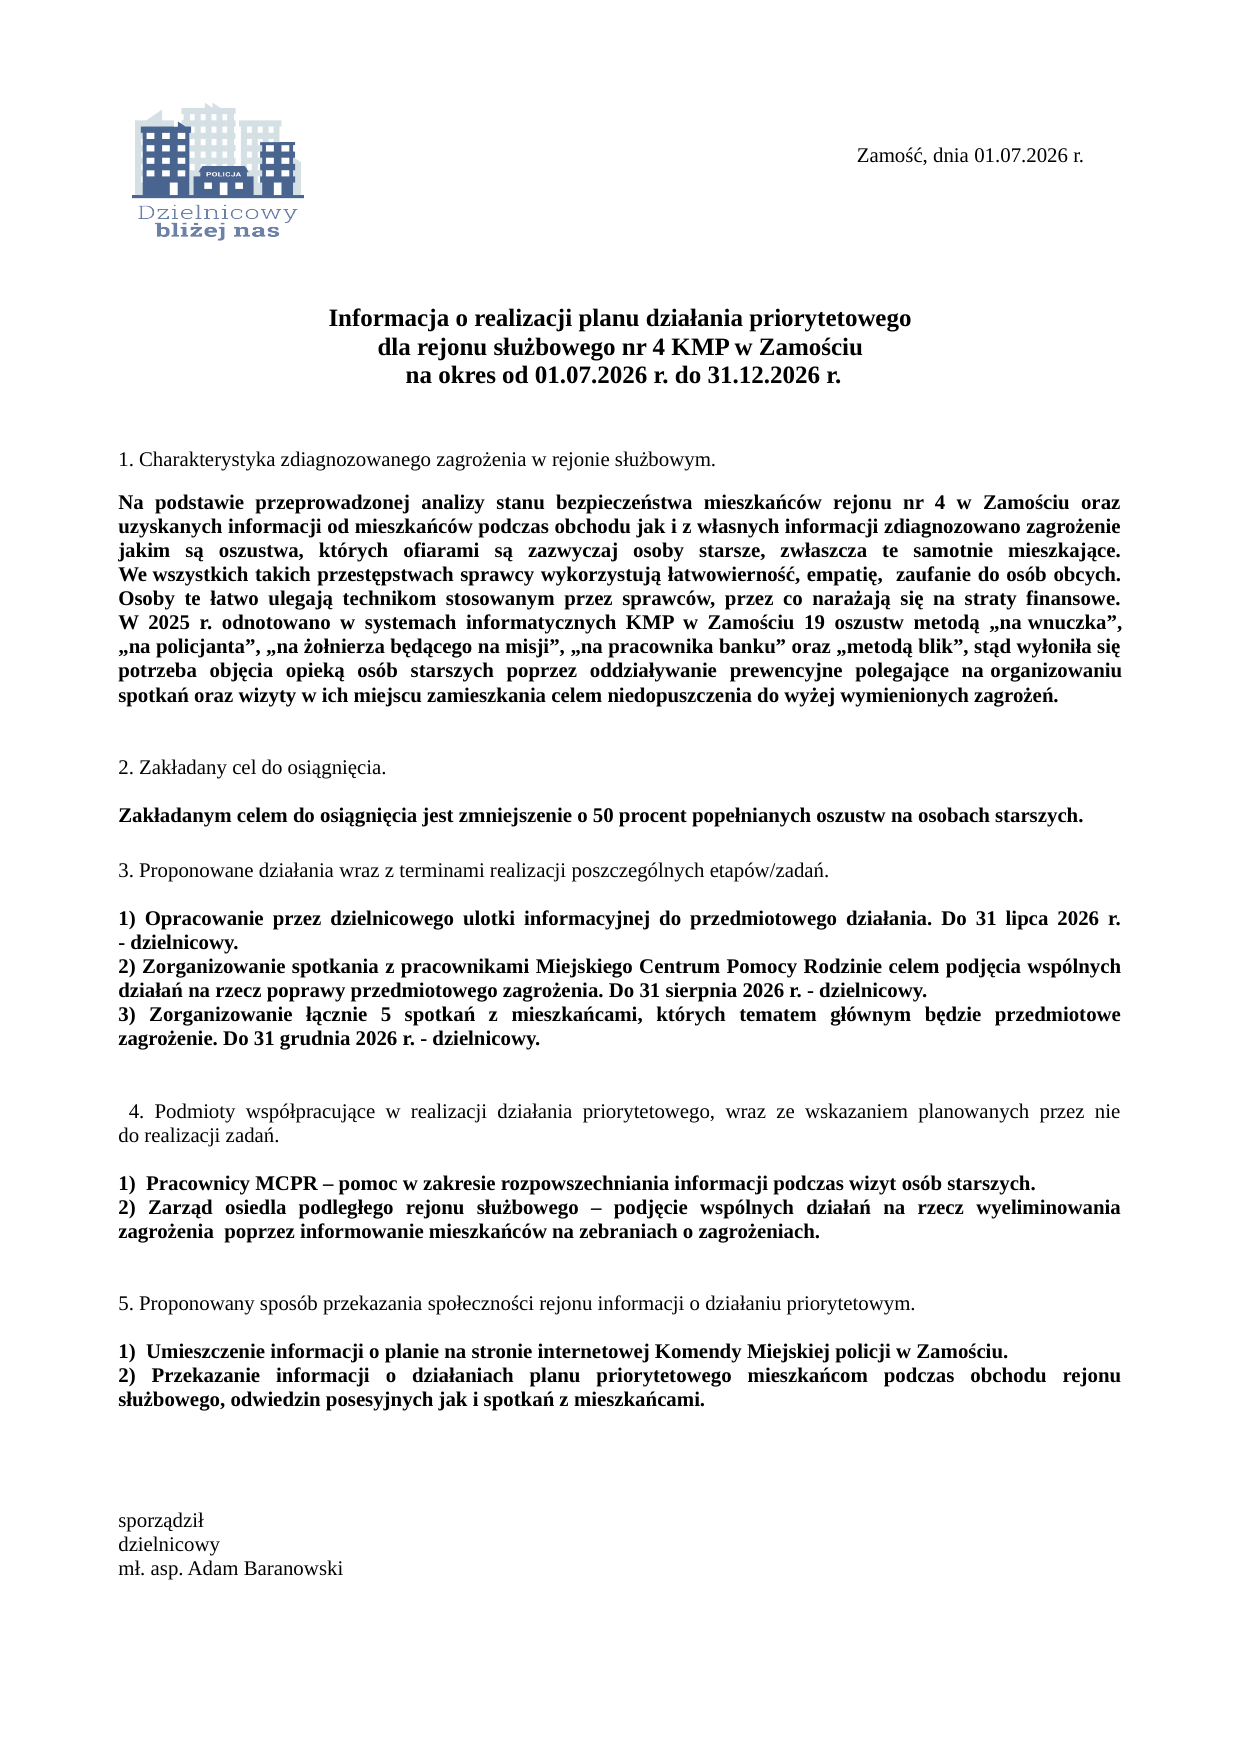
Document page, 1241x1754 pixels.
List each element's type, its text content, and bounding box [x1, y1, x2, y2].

text 3) Zorganizowanie łącznie 5 spotkań z mieszkańcami, których tematem głównym będzie przedmiotowe zagrożenie. Do 31 grudnia 2026 r. - dzielnicowy. [118, 1002, 1122, 1050]
text sporządził [118, 1508, 1122, 1532]
text Na podstawie przeprowadzonej analizy stanu bezpieczeństwa mieszkańców rejonu nr 4 w Zamościu oraz uzyskanych informacji od mieszkańców podczas obchodu jak i z własnych informacji zdiagnozowano zagrożenie jakim są oszustwa, których ofiarami są zazwyczaj osoby starsze, zwłaszcza te samotnie mieszkające. We wszystkich takich przestępstwach sprawcy wykorzystują łatwowierność, empatię, zaufanie do osób obcych. Osoby te łatwo ulegają technikom stosowanym przez sprawców, przez co narażają się na straty finansowe. W 2025 r. odnotowano w systemach informatycznych KMP w Zamościu 19 oszustw metodą „na wnuczka”, „na policjanta”, „na żołnierza będącego na misji”, „na pracownika banku” oraz „metodą blik”, stąd wyłoniła się potrzeba objęcia opieką osób starszych poprzez oddziaływanie prewencyjne polegające na organizowaniu spotkań oraz wizyty w ich miejscu zamieszkania celem niedopuszczenia do wyżej wymienionych zagrożeń. [118, 490, 1122, 707]
text 5. Proponowany sposób przekazania społeczności rejonu informacji o działaniu priorytetowym. [118, 1291, 1122, 1315]
text mł. asp. Adam Baranowski [118, 1556, 1122, 1580]
text 4. Podmioty współpracujące w realizacji działania priorytetowego, wraz ze wskazaniem planowanych przez nie do realizacji zadań. [118, 1098, 1122, 1147]
text dzielnicowy [118, 1532, 1122, 1556]
text 1) Opracowanie przez dzielnicowego ulotki informacyjnej do przedmiotowego działania. Do 31 lipca 2026 r. - dzielnicowy. [118, 906, 1122, 954]
text 2) Przekazanie informacji o działaniach planu priorytetowego mieszkańcom podczas obchodu rejonu służbowego, odwiedzin posesyjnych jak i spotkań z mieszkańcami. [118, 1363, 1122, 1411]
text Zakładanym celem do osiągnięcia jest zmniejszenie o 50 procent popełnianych oszustw na osobach starszych. [118, 803, 1122, 827]
text 3. Proponowane działania wraz z terminami realizacji poszczególnych etapów/zadań. [118, 858, 1122, 882]
text 2) Zorganizowanie spotkania z pracownikami Miejskiego Centrum Pomocy Rodzinie celem podjęcia wspólnych działań na rzecz poprawy przedmiotowego zagrożenia. Do 31 sierpnia 2026 r. - dzielnicowy. [118, 954, 1122, 1002]
text 2) Zarząd osiedla podległego rejonu służbowego – podjęcie wspólnych działań na rzecz wyeliminowania zagrożenia poprzez informowanie mieszkańców na zebraniach o zagrożeniach. [118, 1195, 1122, 1243]
text 1) Pracownicy MCPR – pomoc w zakresie rozpowszechniania informacji podczas wizyt osób starszych. [118, 1171, 1122, 1195]
text 2. Zakładany cel do osiągnięcia. [118, 755, 1122, 779]
text dla rejonu służbowego nr 4 KMP w Zamościu na okres od 01.07.2026 r. do 31.12.2026 r. [118, 332, 1122, 389]
text Informacja o realizacji planu działania priorytetowego [118, 303, 1122, 332]
text 1) Umieszczenie informacji o planie na stronie internetowej Komendy Miejskiej policji w Zamościu. [118, 1339, 1122, 1363]
text 1. Charakterystyka zdiagnozowanego zagrożenia w rejonie służbowym. [118, 447, 1122, 471]
